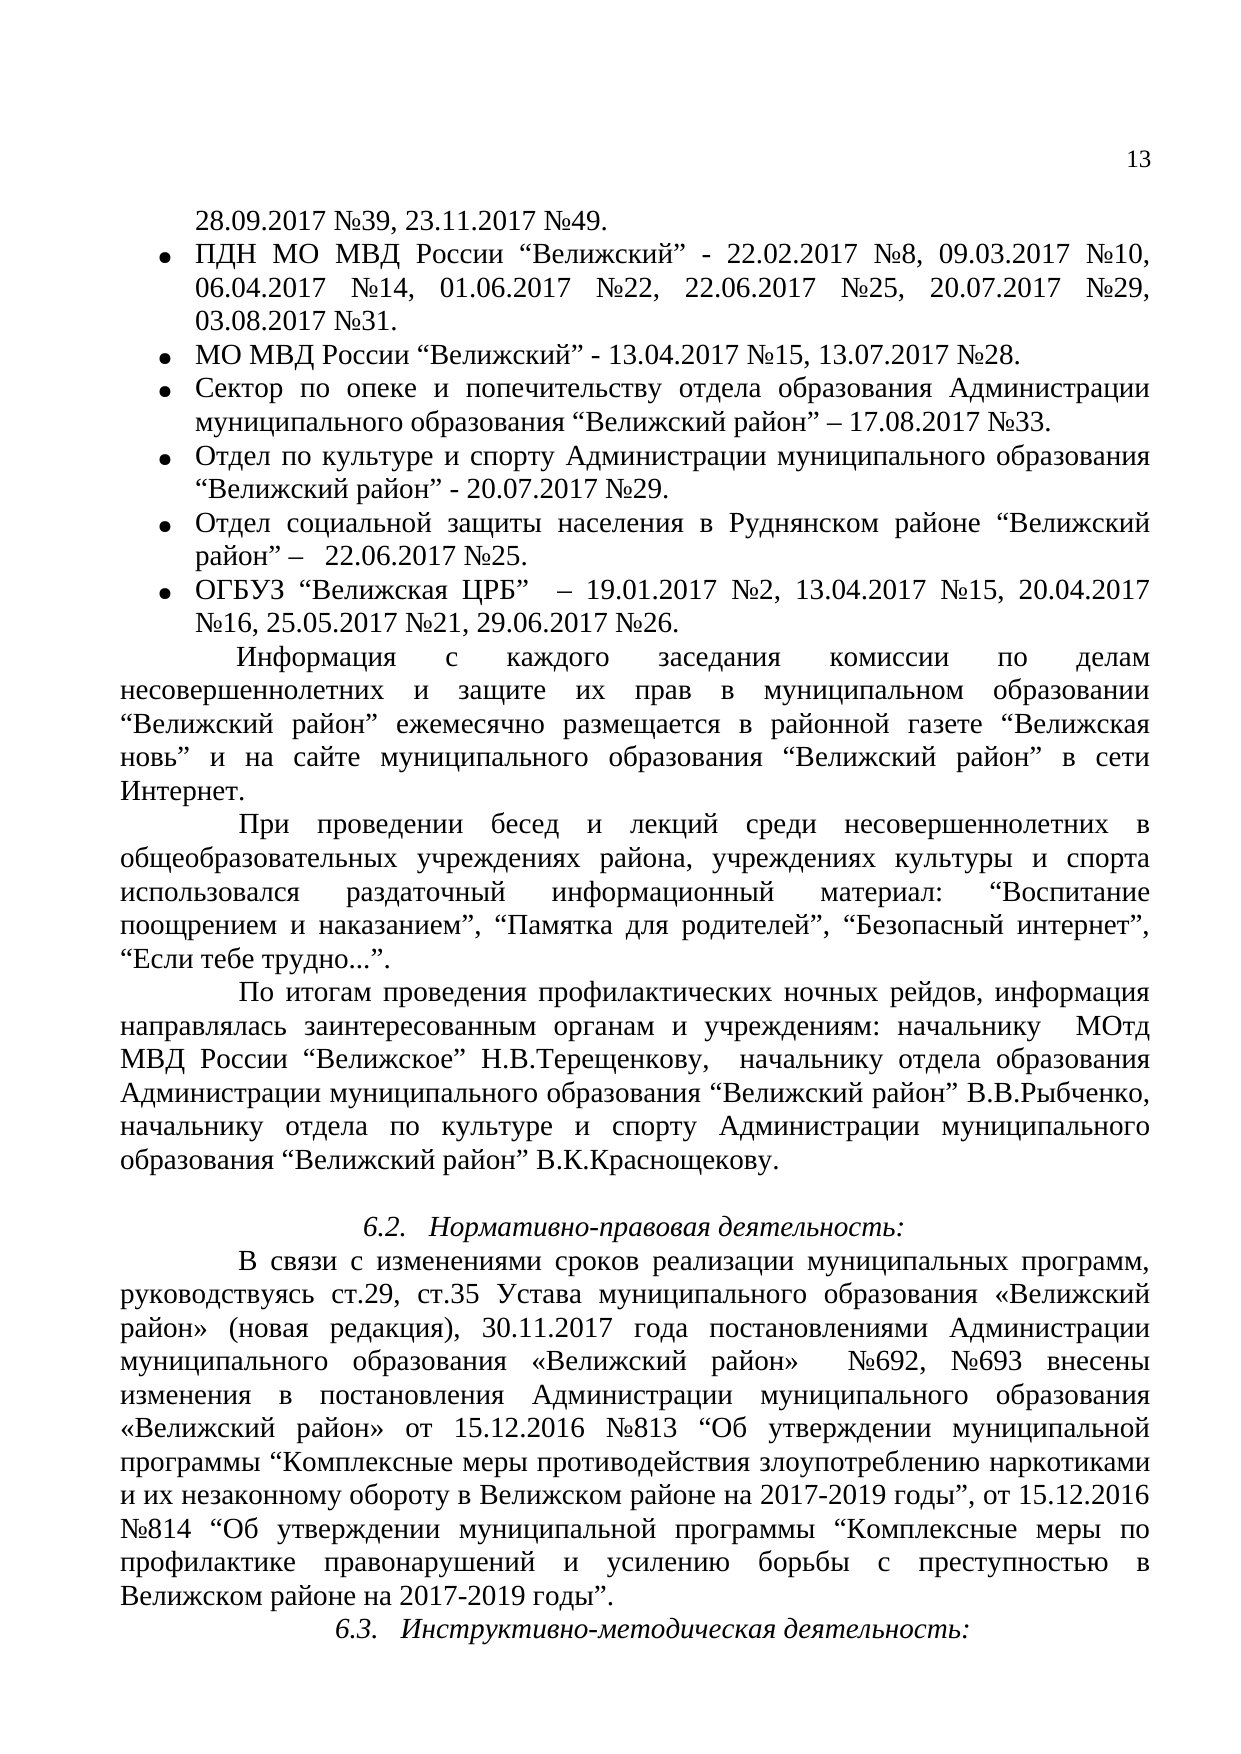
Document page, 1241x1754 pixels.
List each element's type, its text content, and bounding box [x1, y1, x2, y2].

text 6.2. Нормативно-правовая деятельность: [120, 1209, 1151, 1243]
list Сектор по опеке и попечительству отдела образования Администрации муниципального образования “Велижский район” – 17.08.2017 №33. [157, 371, 1151, 438]
list Отдел по культуре и спорту Администрации муниципального образования “Велижский район” - 20.07.2017 №29. [157, 438, 1151, 505]
list Отдел социальной защиты населения в Руднянском районе “Велижский район” – 22.06.2017 №25. [157, 505, 1151, 572]
list 28.09.2017 №39, 23.11.2017 №49. [157, 203, 1151, 236]
list ОГБУЗ “Велижская ЦРБ” – 19.01.2017 №2, 13.04.2017 №15, 20.04.2017 №16, 25.05.2017 №21, 29.06.2017 №26. [157, 572, 1151, 639]
list 6.3. Инструктивно-методическая деятельность: [120, 1612, 1151, 1645]
list ПДН МО МВД России “Велижский” - 22.02.2017 №8, 09.03.2017 №10, 06.04.2017 №14, 01.06.2017 №22, 22.06.2017 №25, 20.07.2017 №29, 03.08.2017 №31. [157, 236, 1151, 337]
list МО МВД России “Велижский” - 13.04.2017 №15, 13.07.2017 №28. [157, 337, 1151, 371]
text В связи с изменениями сроков реализации муниципальных программ, руководствуясь ст.29, ст.35 Устава муниципального образования «Велижский район» (новая редакция), 30.11.2017 года постановлениями Администрации муниципального образования «Велижский район» №692, №693 внесены изменения в постановления Администрации муниципального образования «Велижский район» от 15.12.2016 №813 “Об утверждении муниципальной программы “Комплексные меры противодействия злоупотреблению наркотиками и их незаконному обороту в Велижском районе на 2017-2019 годы”, от 15.12.2016 №814 “Об утверждении муниципальной программы “Комплексные меры по профилактике правонарушений и усилению борьбы с преступностью в Велижском районе на 2017-2019 годы”. [120, 1243, 1151, 1612]
text При проведении бесед и лекций среди несовершеннолетних в общеобразовательных учреждениях района, учреждениях культуры и спорта использовался раздаточный информационный материал: “Воспитание поощрением и наказанием”, “Памятка для родителей”, “Безопасный интернет”, “Если тебе трудно...”. [120, 807, 1151, 974]
text По итогам проведения профилактических ночных рейдов, информация направлялась заинтересованным органам и учреждениям: начальнику МОтд МВД России “Велижское” Н.В.Терещенкову, начальнику отдела образования Администрации муниципального образования “Велижский район” В.В.Рыбченко, начальнику отдела по культуре и спорту Администрации муниципального образования “Велижский район” В.К.Краснощекову. [120, 974, 1151, 1176]
text Информация с каждого заседания комиссии по делам несовершеннолетних и защите их прав в муниципальном образовании “Велижский район” ежемесячно размещается в районной газете “Велижская новь” и на сайте муниципального образования “Велижский район” в сети Интернет. [120, 639, 1151, 807]
